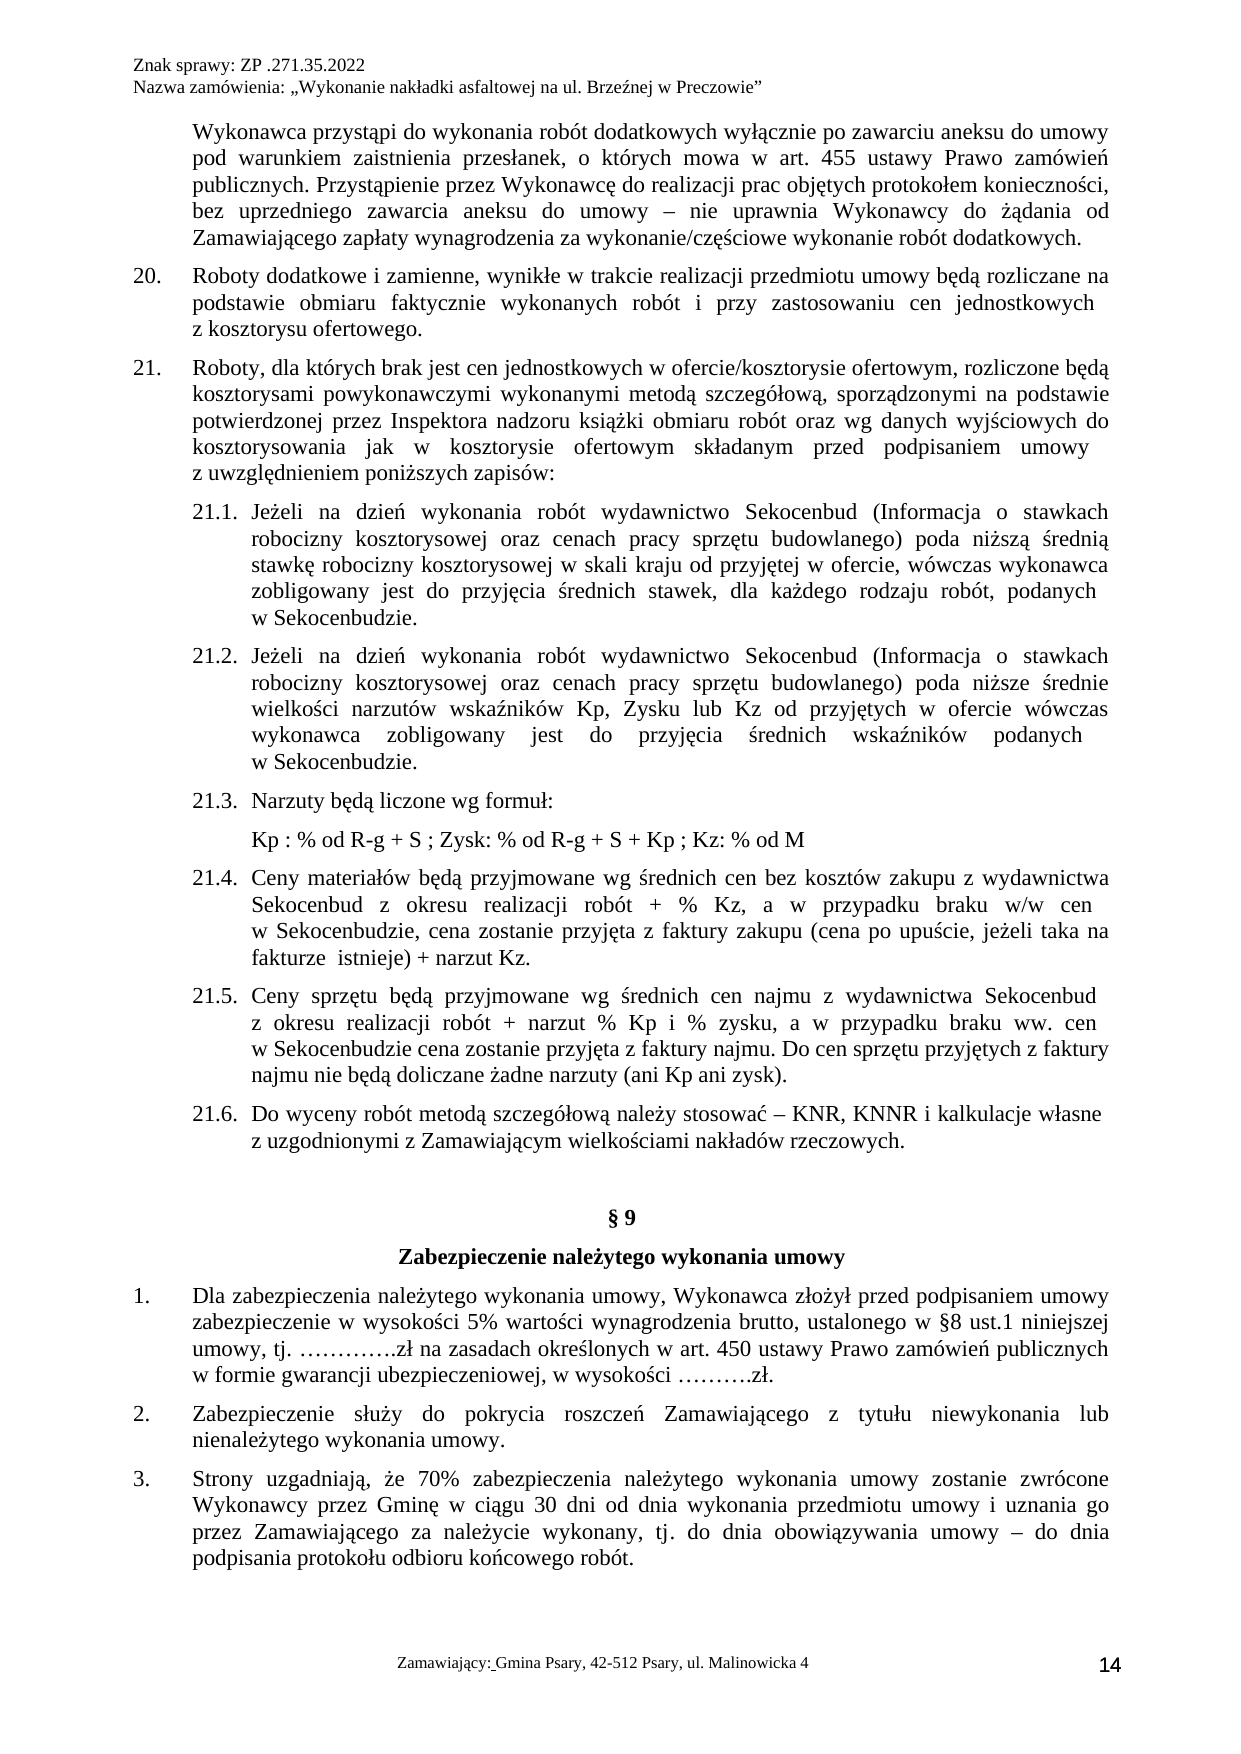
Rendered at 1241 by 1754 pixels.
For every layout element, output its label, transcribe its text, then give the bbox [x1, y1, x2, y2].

list Ceny sprzętu będą przyjmowane wg średnich cen najmu z wydawnictwa Sekocenbud z okresu realizacji robót + narzut % Kp i % zysku, a w przypadku braku ww. cen w Sekocenbudzie cena zostanie przyjęta z faktury najmu. Do cen sprzętu przyjętych z faktury najmu nie będą doliczane żadne narzuty (ani Kp ani zysk). [192, 982, 1110, 1088]
list Jeżeli na dzień wykonania robót wydawnictwo Sekocenbud (Informacja o stawkach robocizny kosztorysowej oraz cenach pracy sprzętu budowlanego) poda niższe średnie wielkości narzutów wskaźników Kp, Zysku lub Kz od przyjętych w ofercie wówczas wykonawca zobligowany jest do przyjęcia średnich wskaźników podanych w Sekocenbudzie. [192, 642, 1110, 774]
text Wykonawca przystąpi do wykonania robót dodatkowych wyłącznie po zawarciu aneksu do umowy pod warunkiem zaistnienia przesłanek, o których mowa w art. 455 ustawy Prawo zamówień publicznych. Przystąpienie przez Wykonawcę do realizacji prac objętych protokołem konieczności, bez uprzedniego zawarcia aneksu do umowy – nie uprawnia Wykonawcy do żądania od Zamawiającego zapłaty wynagrodzenia za wykonanie/częściowe wykonanie robót dodatkowych. [192, 118, 1110, 250]
text § 9 [133, 1204, 1110, 1231]
list Jeżeli na dzień wykonania robót wydawnictwo Sekocenbud (Informacja o stawkach robocizny kosztorysowej oraz cenach pracy sprzętu budowlanego) poda niższą średnią stawkę robocizny kosztorysowej w skali kraju od przyjętej w ofercie, wówczas wykonawca zobligowany jest do przyjęcia średnich stawek, dla każdego rodzaju robót, podanych w Sekocenbudzie. [192, 498, 1110, 630]
text Zabezpieczenie należytego wykonania umowy [133, 1243, 1110, 1269]
list Narzuty będą liczone wg formuł: [192, 787, 1110, 813]
list Roboty, dla których brak jest cen jednostkowych w ofercie/kosztorysie ofertowym, rozliczone będą kosztorysami powykonawczymi wykonanymi metodą szczegółową, sporządzonymi na podstawie potwierdzonej przez Inspektora nadzoru książki obmiaru robót oraz wg danych wyjściowych do kosztorysowania jak w kosztorysie ofertowym składanym przed podpisaniem umowy z uwzględnieniem poniższych zapisów: [133, 354, 1110, 486]
list Do wyceny robót metodą szczegółową należy stosować – KNR, KNNR i kalkulacje własne z uzgodnionymi z Zamawiającym wielkościami nakładów rzeczowych. [192, 1100, 1110, 1153]
list Zabezpieczenie służy do pokrycia roszczeń Zamawiającego z tytułu niewykonania lub nienależytego wykonania umowy. [133, 1400, 1110, 1453]
list Ceny materiałów będą przyjmowane wg średnich cen bez kosztów zakupu z wydawnictwa Sekocenbud z okresu realizacji robót + % Kz, a w przypadku braku w/w cen w Sekocenbudzie, cena zostanie przyjęta z faktury zakupu (cena po upuście, jeżeli taka na fakturze istnieje) + narzut Kz. [192, 864, 1110, 970]
list Dla zabezpieczenia należytego wykonania umowy, Wykonawca złożył przed podpisaniem umowy zabezpieczenie w wysokości 5% wartości wynagrodzenia brutto, ustalonego w §8 ust.1 niniejszej umowy, tj. ………….zł na zasadach określonych w art. 450 ustawy Prawo zamówień publicznych w formie gwarancji ubezpieczeniowej, w wysokości ……….zł. [133, 1282, 1110, 1387]
list Roboty dodatkowe i zamienne, wynikłe w trakcie realizacji przedmiotu umowy będą rozliczane na podstawie obmiaru faktycznie wykonanych robót i przy zastosowaniu cen jednostkowych z kosztorysu ofertowego. [133, 262, 1110, 341]
list Strony uzgadniają, że 70% zabezpieczenia należytego wykonania umowy zostanie zwrócone Wykonawcy przez Gminę w ciągu 30 dni od dnia wykonania przedmiotu umowy i uznania go przez Zamawiającego za należycie wykonany, tj. do dnia obowiązywania umowy – do dnia podpisania protokołu odbioru końcowego robót. [133, 1465, 1110, 1571]
text Kp : % od R-g + S ; Zysk: % od R-g + S + Kp ; Kz: % od M [251, 826, 1110, 852]
